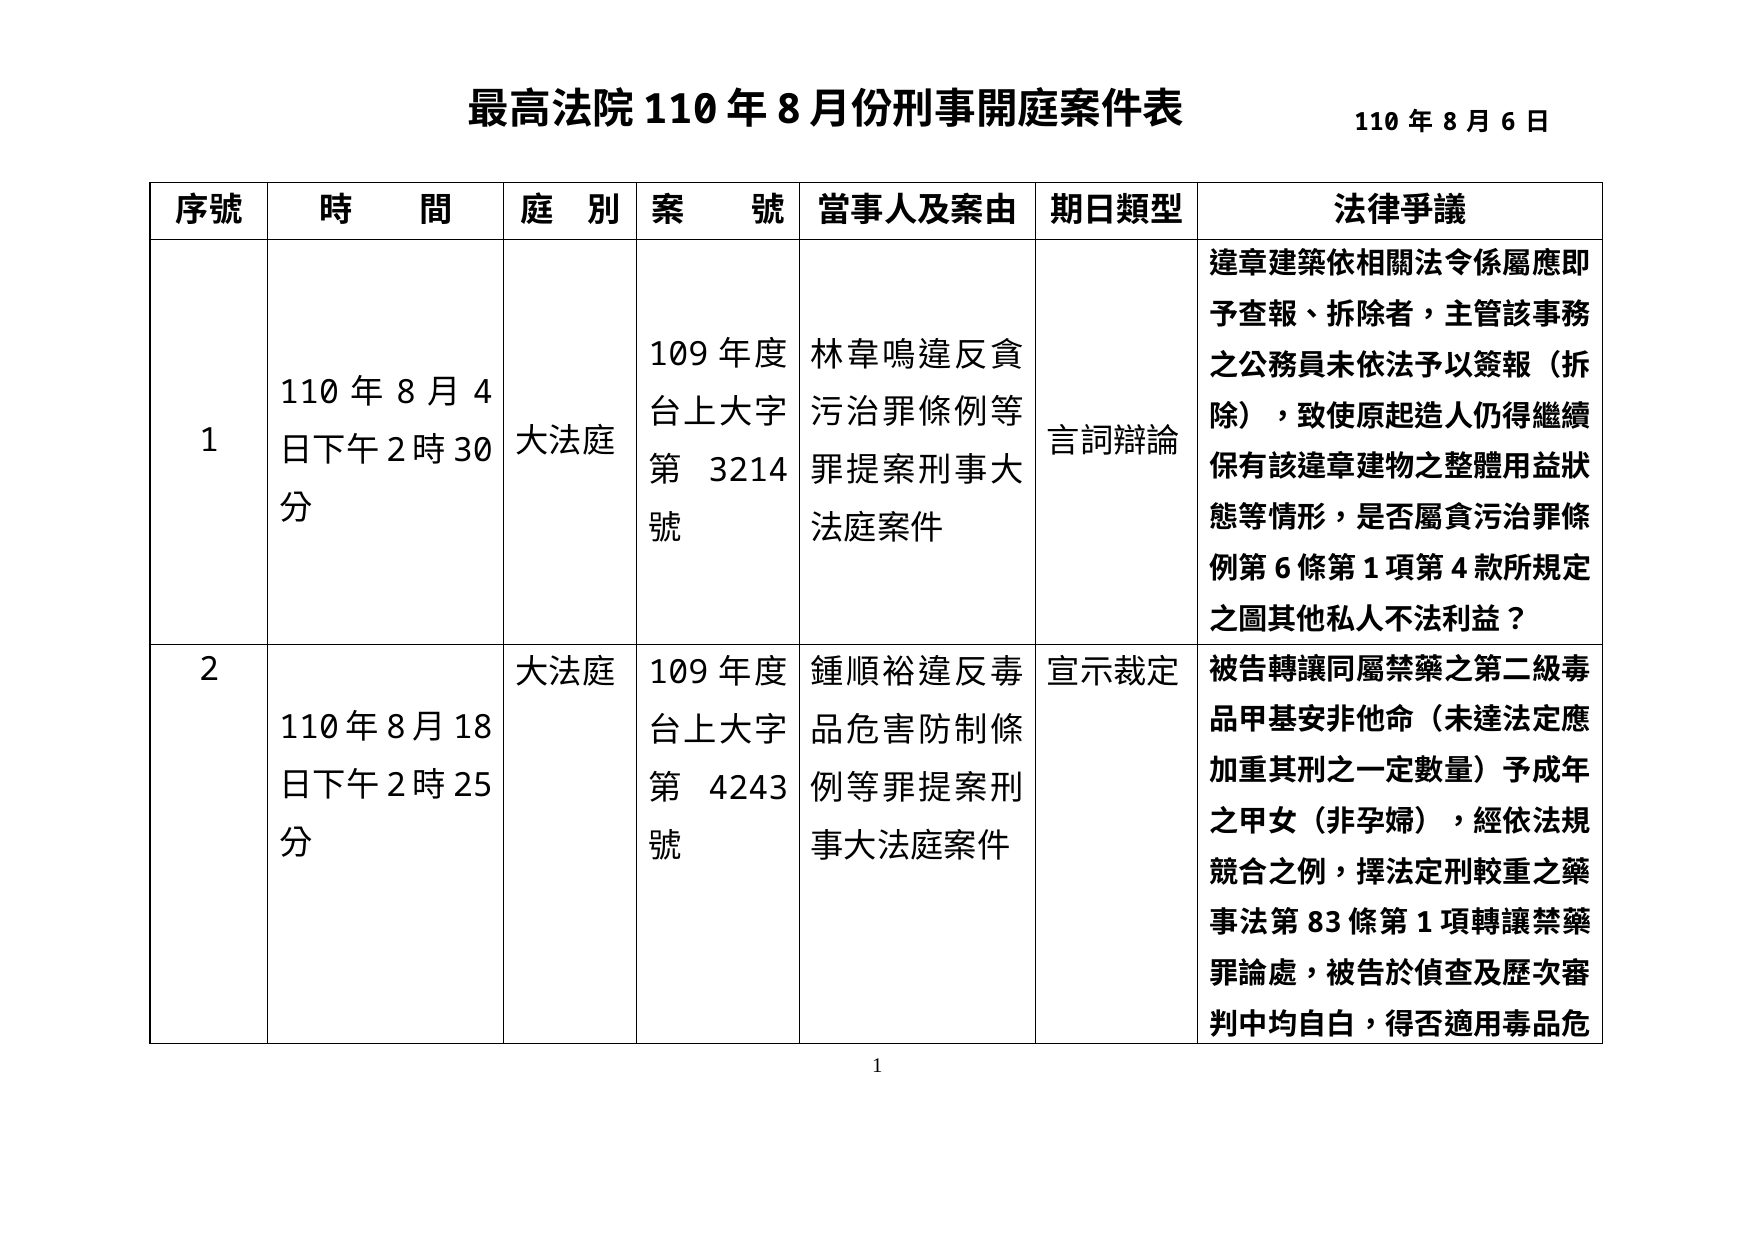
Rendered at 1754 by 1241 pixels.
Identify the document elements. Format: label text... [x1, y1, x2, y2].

table_cell 宣示裁定 [1036, 645, 1197, 1043]
table_header 期日類型 [1036, 183, 1197, 239]
table_header 法律爭議 [1198, 183, 1602, 239]
table_cell 言詞辯論 [1036, 240, 1197, 644]
table_cell 109年度台上大字第4243號 [637, 645, 799, 1043]
table_cell 鍾順裕違反毒品危害防制條例等罪提案刑事大法庭案件 [800, 645, 1035, 1043]
text 最高法院110年8月份刑事開庭案件表 [150, 75, 1604, 161]
table_cell 違章建築依相關法令係屬應即予查報、拆除者，主管該事務之公務員未依法予以簽報（拆除），致使原起造人仍得繼續保有該違章建物之整體用益狀態等情形，是否屬貪污治罪條例第6條第1項第4款所規定之圖其他私人不法利益？ [1198, 240, 1602, 644]
table_cell 大法庭 [504, 645, 636, 1043]
table_header 案 號 [637, 183, 799, 239]
table_cell 被告轉讓同屬禁藥之第二級毒品甲基安非他命（未達法定應加重其刑之一定數量）予成年之甲女（非孕婦），經依法規競合之例，擇法定刑較重之藥事法第83條第1項轉讓禁藥罪論處，被告於偵查及歷次審判中均自白，得否適用毒品危 [1198, 645, 1602, 1043]
table_header 序號 [151, 183, 267, 239]
table_header 時 間 [268, 183, 503, 239]
table_cell 2 [151, 645, 267, 1043]
table_cell 大法庭 [504, 240, 636, 644]
table_cell 林韋鳴違反貪污治罪條例等罪提案刑事大法庭案件 [800, 240, 1035, 644]
table_cell 110年8月4日下午2時30分 [268, 240, 503, 644]
table_cell 109年度台上大字第3214號 [637, 240, 799, 644]
table_header 庭 別 [504, 183, 636, 239]
table_header 當事人及案由 [800, 183, 1035, 239]
table_cell 110年8月18日下午2時25分 [268, 645, 503, 1043]
text 110年8月6日更新 [1316, 102, 1550, 154]
table_cell 1 [151, 240, 267, 644]
